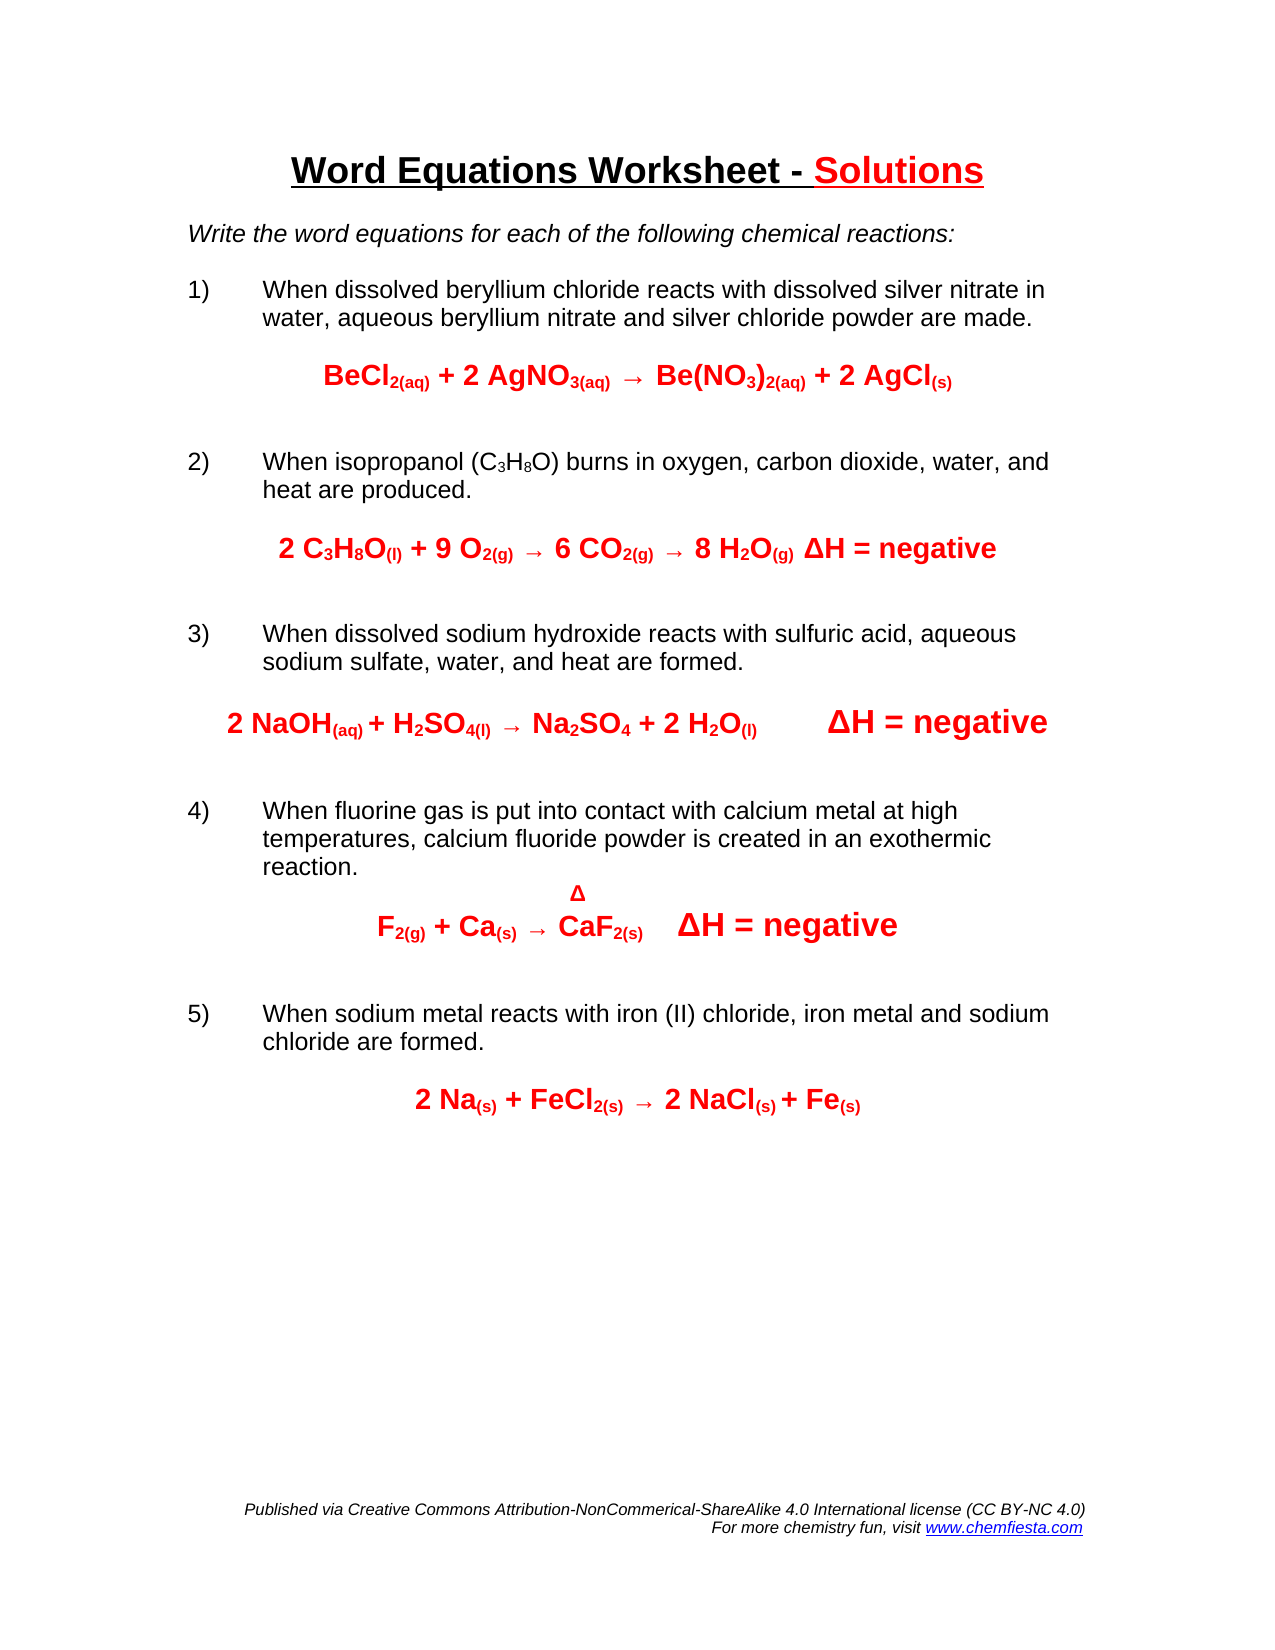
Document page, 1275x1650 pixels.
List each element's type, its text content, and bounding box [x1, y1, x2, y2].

text 2 C3H8O(l) + 9 O2(g) → 6 CO2(g) → 8 H2O(g)­ ΔH = negative [187, 532, 1087, 564]
text Write the word equations for each of the following chemical reactions: [187, 220, 1087, 248]
text 3) When dissolved sodium hydroxide reacts with sulfuric acid, aqueous sodium sulfate, water, and heat are formed. [187, 620, 1087, 676]
text 2) When isopropanol (C3H8O) burns in oxygen, carbon dioxide, water, and heat are produced. [187, 448, 1087, 504]
text F2(g) + Ca(s) → CaF2(s) ΔH = negative [187, 906, 1087, 943]
text Δ [187, 881, 1087, 906]
text 2 NaOH(aq) + H2SO­4(l) → Na2SO4 + 2 H2O(l) ΔH = negative [187, 704, 1087, 741]
text 4) When fluorine gas is put into contact with calcium metal at high temperatures, calcium fluoride powder is created in an exothermic reaction. [187, 797, 1087, 881]
text BeCl2(aq) + 2 AgNO3(aq) → Be(NO3)2(aq) + 2 AgCl(s) [187, 359, 1087, 392]
text 1) When dissolved beryllium chloride reacts with dissolved silver nitrate in water, aqueous beryllium nitrate and silver chloride powder are made. [187, 276, 1087, 331]
text 2 Na(s) + FeCl2(s) → 2 NaCl(s) + Fe(s) [187, 1083, 1087, 1116]
text 5) When sodium metal reacts with iron (II) chloride, iron metal and sodium chloride are formed. [187, 999, 1087, 1055]
text Word Equations Worksheet - Solutions [187, 150, 1087, 192]
